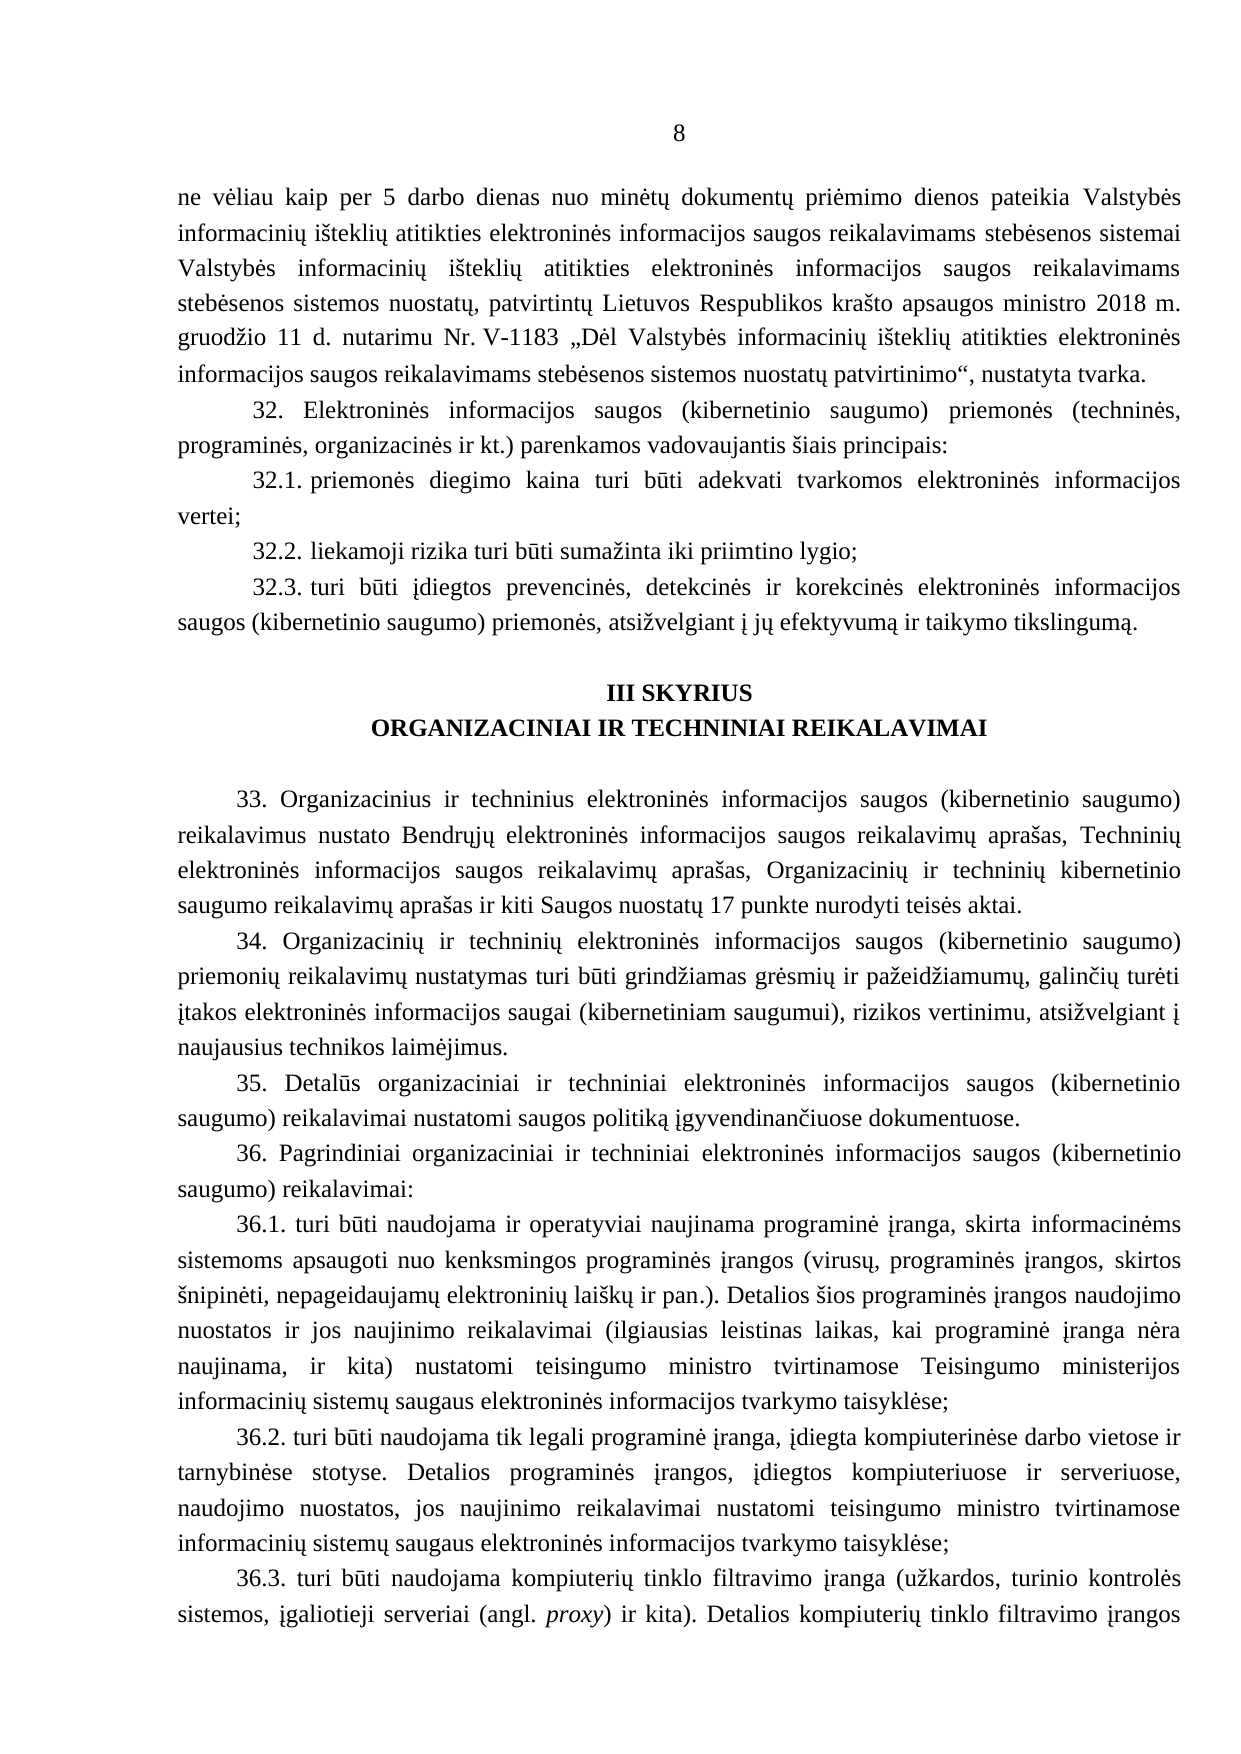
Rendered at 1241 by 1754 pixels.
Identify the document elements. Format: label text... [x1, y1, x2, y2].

text 36.3. turi būti naudojama kompiuterių tinklo filtravimo įranga (užkardos, turinio kontrolės sistemos, įgaliotieji serveriai (angl. proxy) ir kita). Detalios kompiuterių tinklo filtravimo įrangos [177, 1557, 1181, 1628]
text III SKYRIUS [177, 671, 1181, 707]
text ne vėliau kaip per 5 darbo dienas nuo minėtų dokumentų priėmimo dienos pateikia Valstybės informacinių išteklių atitikties elektroninės informacijos saugos reikalavimams stebėsenos sistemai Valstybės informacinių išteklių atitikties elektroninės informacijos saugos reikalavimams stebėsenos sistemos nuostatų, patvirtintų Lietuvos Respublikos krašto apsaugos ministro 2018 m. gruodžio 11 d. nutarimu Nr. V-1183 „Dėl Valstybės informacinių išteklių atitikties elektroninės informacijos saugos reikalavimams stebėsenos sistemos nuostatų patvirtinimo“, nustatyta tvarka. [177, 176, 1181, 388]
text 32.1. priemonės diegimo kaina turi būti adekvati tvarkomos elektroninės informacijos vertei; [177, 459, 1181, 530]
text 36.1. turi būti naudojama ir operatyviai naujinama programinė įranga, skirta informacinėms sistemoms apsaugoti nuo kenksmingos programinės įrangos (virusų, programinės įrangos, skirtos šnipinėti, nepageidaujamų elektroninių laiškų ir pan.). Detalios šios programinės įrangos naudojimo nuostatos ir jos naujinimo reikalavimai (ilgiausias leistinas laikas, kai programinė įranga nėra naujinama, ir kita) nustatomi teisingumo ministro tvirtinamose Teisingumo ministerijos informacinių sistemų saugaus elektroninės informacijos tvarkymo taisyklėse; [177, 1203, 1181, 1415]
text 34. Organizacinių ir techninių elektroninės informacijos saugos (kibernetinio saugumo) priemonių reikalavimų nustatymas turi būti grindžiamas grėsmių ir pažeidžiamumų, galinčių turėti įtakos elektroninės informacijos saugai (kibernetiniam saugumui), rizikos vertinimu, atsižvelgiant į naujausius technikos laimėjimus. [177, 919, 1181, 1061]
text 36. Pagrindiniai organizaciniai ir techniniai elektroninės informacijos saugos (kibernetinio saugumo) reikalavimai: [177, 1132, 1181, 1203]
text 35. Detalūs organizaciniai ir techniniai elektroninės informacijos saugos (kibernetinio saugumo) reikalavimai nustatomi saugos politiką įgyvendinančiuose dokumentuose. [177, 1061, 1181, 1132]
text 32. Elektroninės informacijos saugos (kibernetinio saugumo) priemonės (techninės, programinės, organizacinės ir kt.) parenkamos vadovaujantis šiais principais: [177, 388, 1181, 459]
text 32.2. liekamoji rizika turi būti sumažinta iki priimtino lygio; [177, 530, 1181, 565]
text ORGANIZACINIAI IR TECHNINIAI REIKALAVIMAI [177, 707, 1181, 742]
text 36.2. turi būti naudojama tik legali programinė įranga, įdiegta kompiuterinėse darbo vietose ir tarnybinėse stotyse. Detalios programinės įrangos, įdiegtos kompiuteriuose ir serveriuose, naudojimo nuostatos, jos naujinimo reikalavimai nustatomi teisingumo ministro tvirtinamose informacinių sistemų saugaus elektroninės informacijos tvarkymo taisyklėse; [177, 1415, 1181, 1557]
text 33. Organizacinius ir techninius elektroninės informacijos saugos (kibernetinio saugumo) reikalavimus nustato Bendrųjų elektroninės informacijos saugos reikalavimų aprašas, Techninių elektroninės informacijos saugos reikalavimų aprašas, Organizacinių ir techninių kibernetinio saugumo reikalavimų aprašas ir kiti Saugos nuostatų 17 punkte nurodyti teisės aktai. [177, 778, 1181, 919]
text 32.3. turi būti įdiegtos prevencinės, detekcinės ir korekcinės elektroninės informacijos saugos (kibernetinio saugumo) priemonės, atsižvelgiant į jų efektyvumą ir taikymo tikslingumą. [177, 565, 1181, 636]
